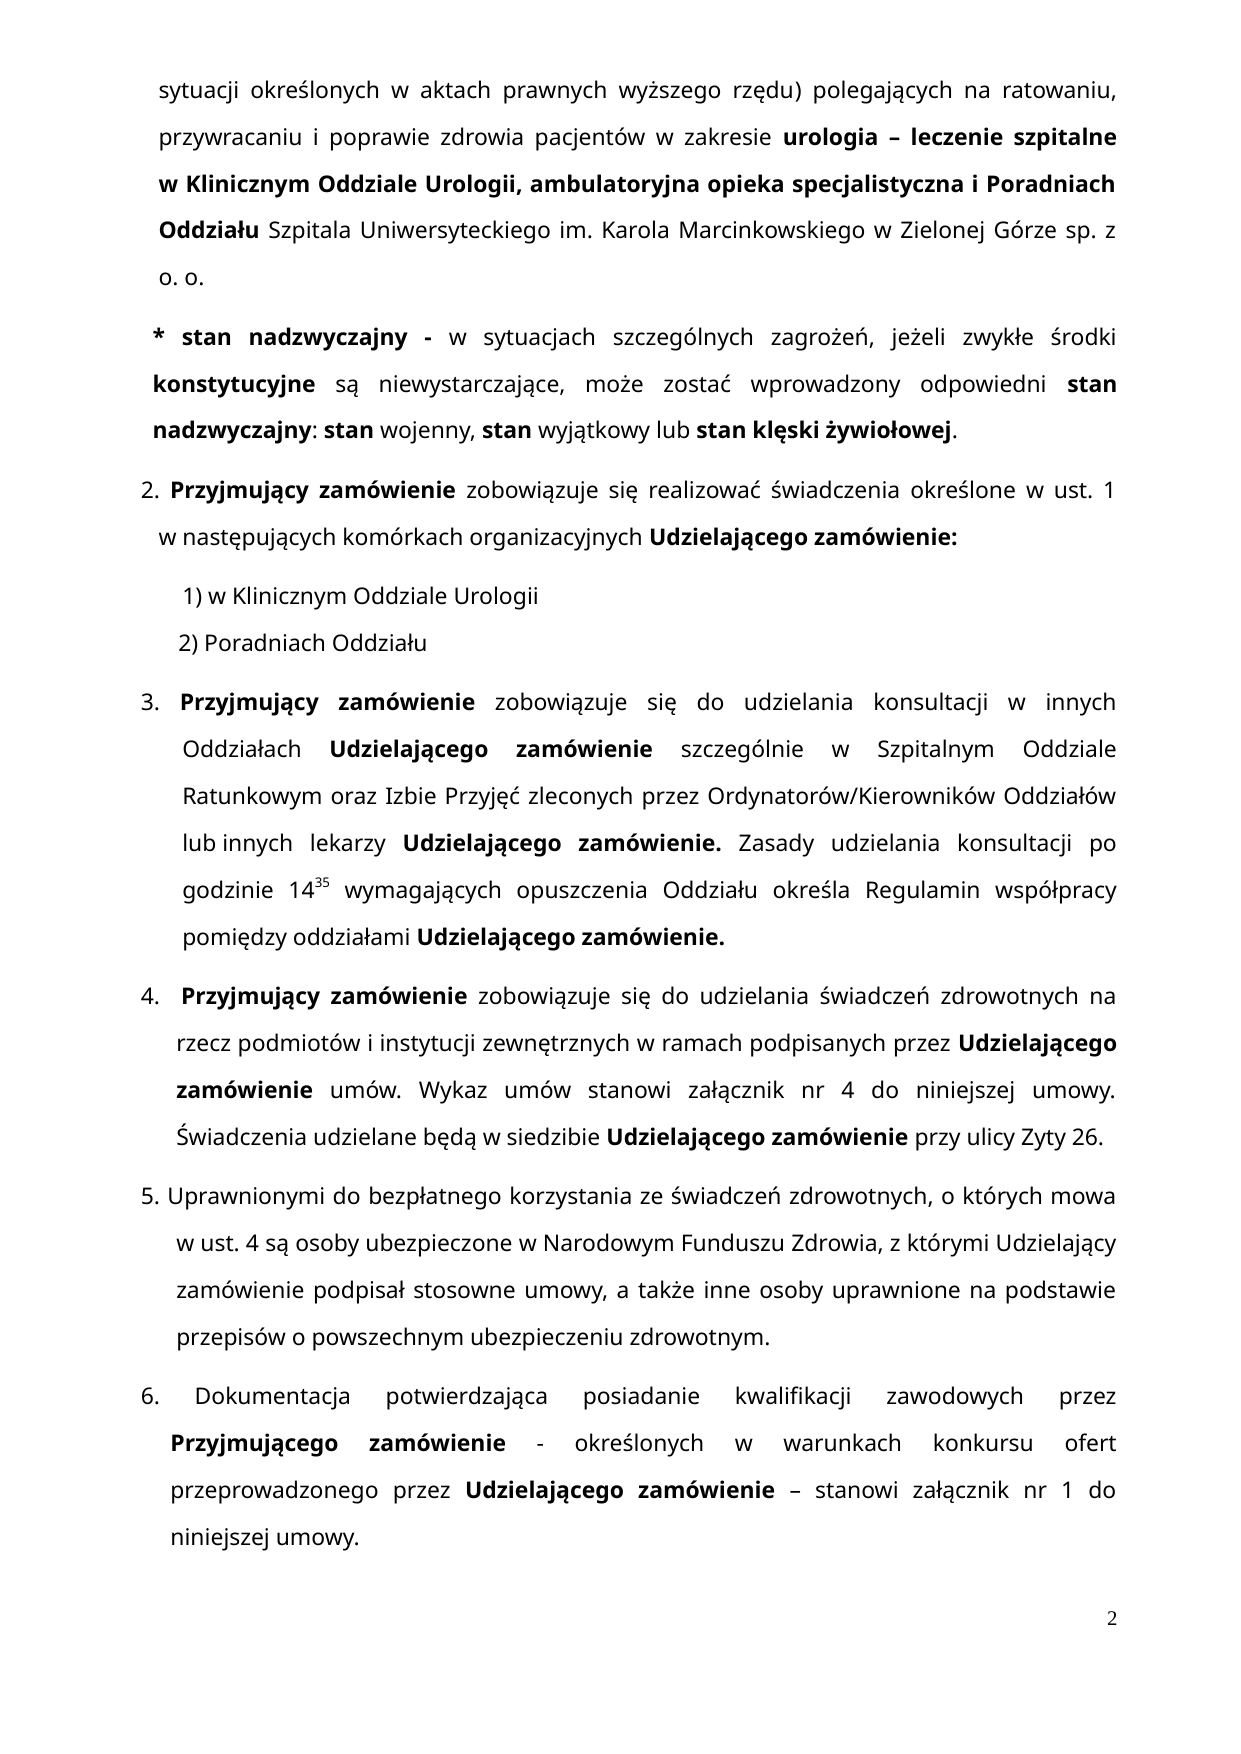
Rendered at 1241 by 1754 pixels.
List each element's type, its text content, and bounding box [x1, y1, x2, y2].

list sytuacji określonych w aktach prawnych wyższego rzędu) polegających na ratowaniu, przywracaniu i poprawie zdrowia pacjentów w zakresie urologia – leczenie szpitalne w Klinicznym Oddziale Urologii, ambulatoryjna opieka specjalistyczna i Poradniach Oddziału Szpitala Uniwersyteckiego im. Karola Marcinkowskiego w Zielonej Górze sp. z o. o. [141, 74, 1117, 292]
text 1) w Klinicznym Oddziale Urologii [182, 580, 1117, 611]
text * stan nadzwyczajny - w sytuacjach szczególnych zagrożeń, jeżeli zwykłe środki konstytucyjne są niewystarczające, może zostać wprowadzony odpowiedni stan nadzwyczajny: stan wojenny, stan wyjątkowy lub stan klęski żywiołowej. [152, 321, 1117, 446]
text 2. Przyjmujący zamówienie zobowiązuje się realizować świadczenia określone w ust. 1 w następujących komórkach organizacyjnych Udzielającego zamówienie: [141, 474, 1117, 552]
text 3. Przyjmujący zamówienie zobowiązuje się do udzielania konsultacji w innych Oddziałach Udzielającego zamówienie szczególnie w Szpitalnym Oddziale Ratunkowym oraz Izbie Przyjęć zleconych przez Ordynatorów/Kierowników Oddziałów lub innych lekarzy Udzielającego zamówienie. Zasady udzielania konsultacji po godzinie 1435 wymagających opuszczenia Oddziału określa Regulamin współpracy pomiędzy oddziałami Udzielającego zamówienie. [141, 686, 1117, 952]
text 2) Poradniach Oddziału [129, 627, 1117, 658]
text 6. Dokumentacja potwierdzająca posiadanie kwalifikacji zawodowych przez Przyjmującego zamówienie - określonych w warunkach konkursu ofert przeprowadzonego przez Udzielającego zamówienie – stanowi załącznik nr 1 do niniejszej umowy. [141, 1380, 1117, 1552]
text 4. Przyjmujący zamówienie zobowiązuje się do udzielania świadczeń zdrowotnych na rzecz podmiotów i instytucji zewnętrznych w ramach podpisanych przez Udzielającego zamówienie umów. Wykaz umów stanowi załącznik nr 4 do niniejszej umowy. Świadczenia udzielane będą w siedzibie Udzielającego zamówienie przy ulicy Zyty 26. [141, 980, 1117, 1152]
text 5. Uprawnionymi do bezpłatnego korzystania ze świadczeń zdrowotnych, o których mowa w ust. 4 są osoby ubezpieczone w Narodowym Funduszu Zdrowia, z którymi Udzielający zamówienie podpisał stosowne umowy, a także inne osoby uprawnione na podstawie przepisów o powszechnym ubezpieczeniu zdrowotnym. [141, 1180, 1117, 1352]
